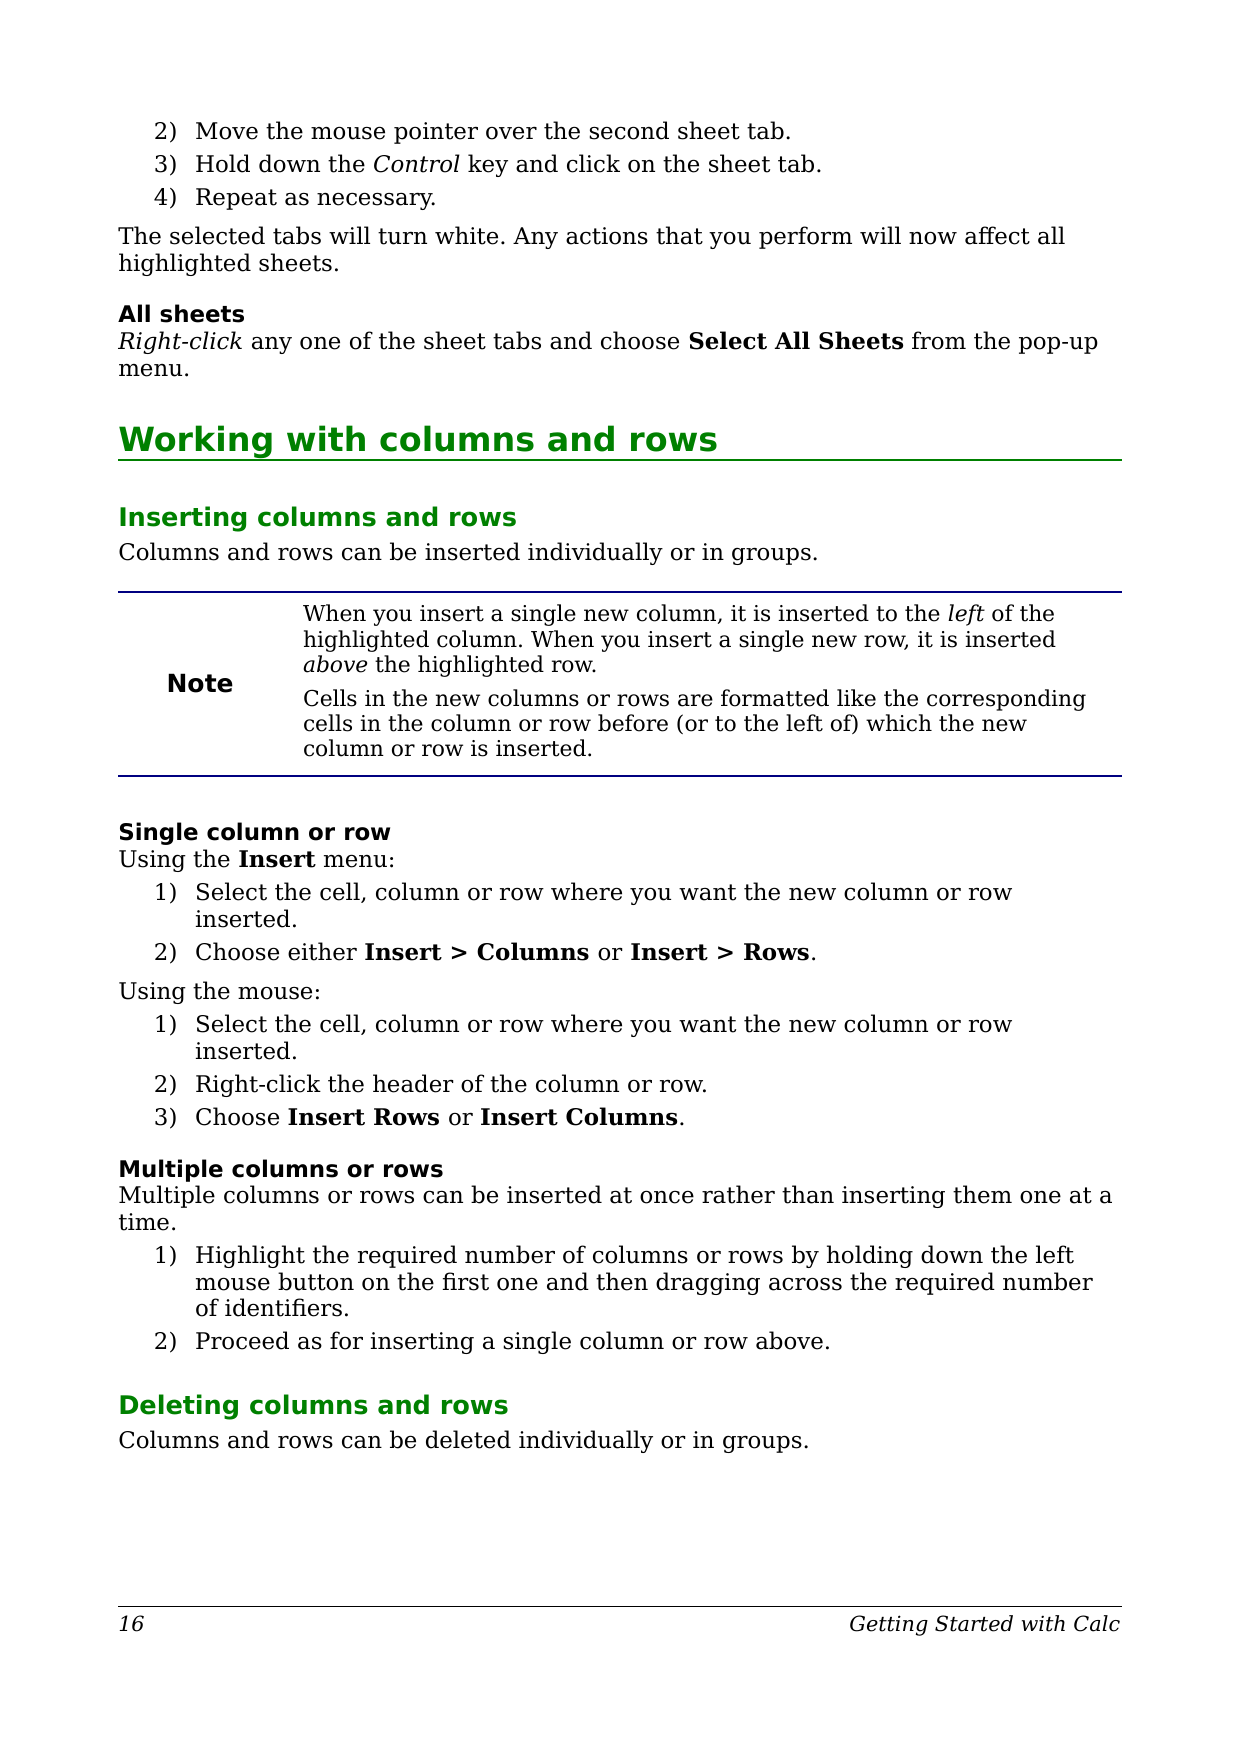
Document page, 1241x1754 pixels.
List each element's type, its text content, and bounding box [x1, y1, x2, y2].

list Hold down the Control key and click on the sheet tab. [177, 151, 1122, 178]
list Proceed as for inserting a single column or row above. [177, 1328, 1122, 1355]
text Columns and rows can be inserted individually or in groups. [118, 539, 1122, 566]
list Repeat as necessary. [177, 184, 1122, 211]
table_header When you insert a single new column, it is inserted to the left of the highlighted column. When you insert a single new row, it is inserted above the highlighted row. Cells in the new columns or rows are formatted like the corresponding cells in the column or row before (or to the left of) which the new column or row is inserted. [281, 593, 1122, 775]
text Single column or row [118, 819, 1122, 846]
text Right-click any one of the sheet tabs and choose Select All Sheets from the pop-up menu. [118, 328, 1122, 382]
text Multiple columns or rows [118, 1156, 1122, 1182]
list Move the mouse pointer over the second sheet tab. [177, 118, 1122, 145]
list Using the Insert menu: [118, 846, 1122, 873]
subtitle Deleting columns and rows [118, 1391, 1122, 1420]
list Choose Insert Rows or Insert Columns. [177, 1104, 1122, 1131]
list Right-click the header of the column or row. [177, 1071, 1122, 1097]
list Select the cell, column or row where you want the new column or row inserted. [177, 1011, 1122, 1064]
list Highlight the required number of columns or rows by holding down the left mouse button on the first one and then dragging across the required number of identifiers. [177, 1242, 1122, 1322]
text Columns and rows can be deleted individually or in groups. [118, 1427, 1122, 1453]
subtitle Working with columns and rows [118, 420, 1122, 459]
list Multiple columns or rows can be inserted at once rather than inserting them one at a time. [118, 1182, 1122, 1236]
table_header Note [118, 593, 281, 775]
subtitle Inserting columns and rows [118, 503, 1122, 533]
list Using the mouse: [118, 978, 1122, 1005]
list Choose either Insert > Columns or Insert > Rows. [177, 939, 1122, 966]
text All sheets [118, 301, 1122, 328]
list Select the cell, column or row where you want the new column or row inserted. [177, 879, 1122, 932]
text The selected tabs will turn white. Any actions that you perform will now affect all highlighted sheets. [118, 223, 1122, 276]
